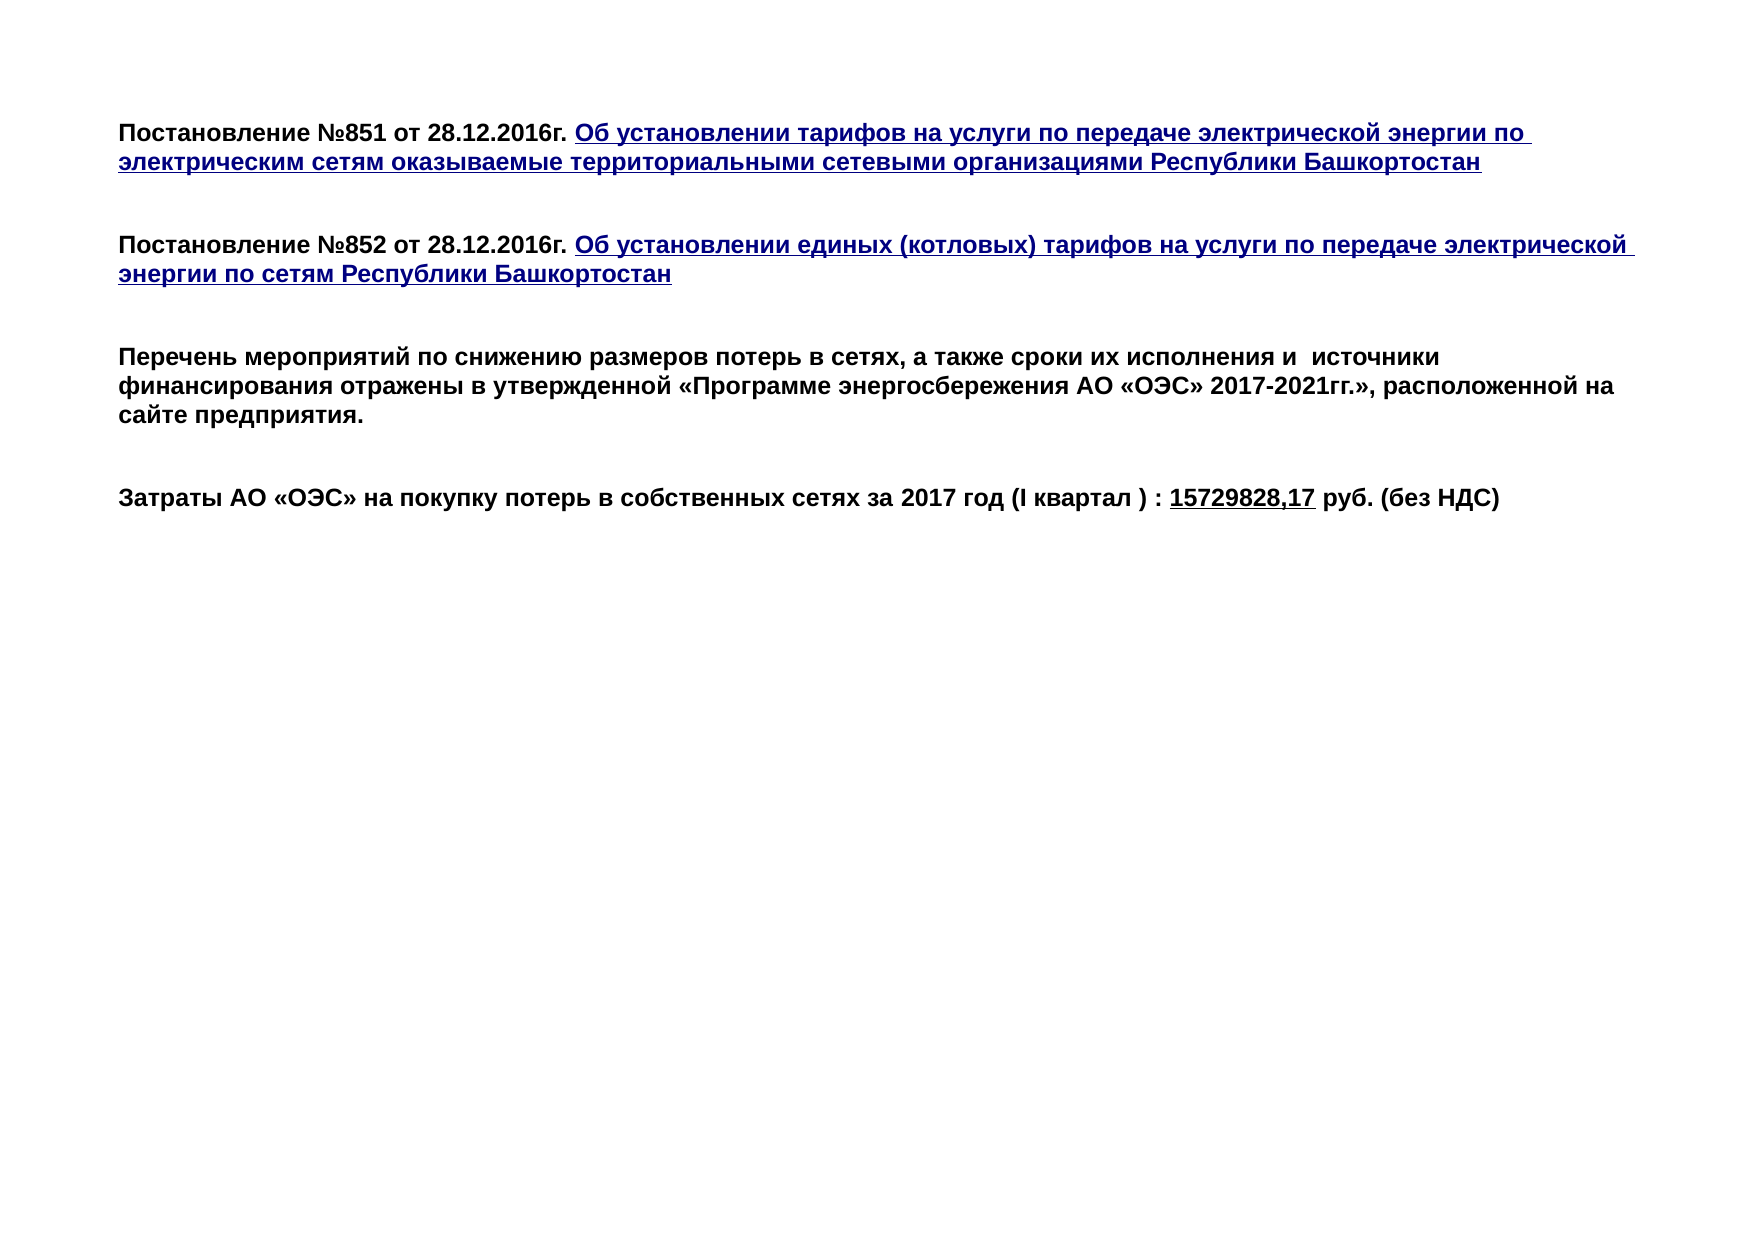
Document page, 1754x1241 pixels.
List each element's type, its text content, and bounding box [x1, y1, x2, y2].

subtitle Постановление №852 от 28.12.2016г. Об установлении единых (котловых) тарифов на услуги по передаче электрической энергии по сетям Республики Башкортостан [118, 230, 1636, 288]
subtitle Постановление №851 от 28.12.2016г. Об установлении тарифов на услуги по передаче электрической энергии по электрическим сетям оказываемые территориальными сетевыми организациями Республики Башкортостан [118, 118, 1636, 176]
text Затраты АО «ОЭС» на покупку потерь в собственных сетях за 2017 год (I квартал ) : 15729828,17 руб. (без НДС) [118, 482, 1636, 511]
text Перечень мероприятий по снижению размеров потерь в сетях, а также сроки их исполнения и источники финансирования отражены в утвержденной «Программе энергосбережения АО «ОЭС» 2017-2021гг.», расположенной на сайте предприятия. [118, 342, 1636, 428]
